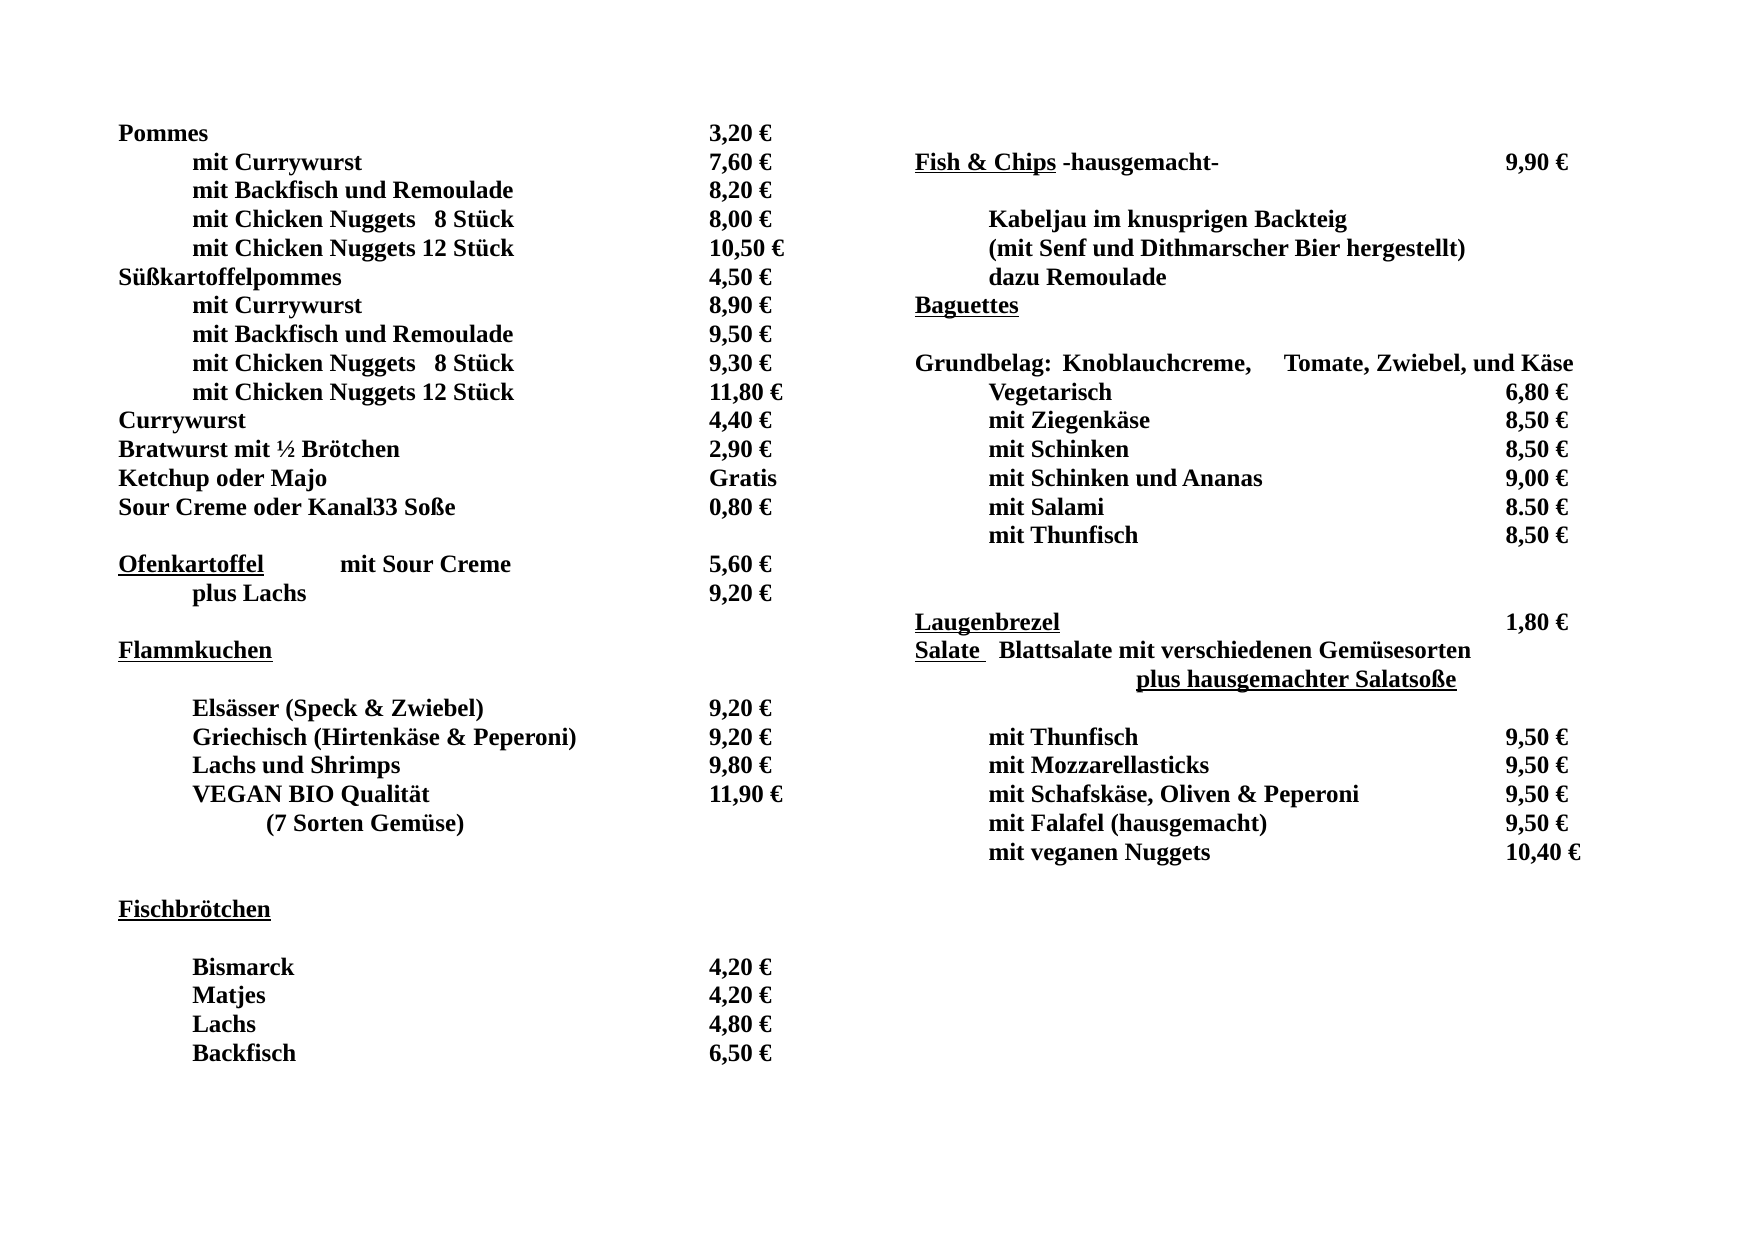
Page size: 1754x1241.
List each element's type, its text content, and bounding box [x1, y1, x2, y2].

text Vegetarisch 6,80 € [914, 377, 1636, 406]
text mit veganen Nuggets 10,40 € [914, 837, 1636, 866]
text mit Ziegenkäse 8,50 € [914, 406, 1636, 434]
text Elsässer (Speck & Zwiebel) 9,20 € [118, 693, 839, 722]
text Kabeljau im knusprigen Backteig [914, 204, 1636, 233]
text Sour Creme oder Kanal33 Soße 0,80 € [118, 492, 839, 521]
text plus Lachs 9,20 € [118, 578, 839, 607]
text Fish & Chips -hausgemacht- 9,90 € [914, 147, 1636, 176]
text Laugenbrezel 1,80 € [914, 607, 1636, 636]
text Salate Blattsalate mit verschiedenen Gemüsesorten [914, 636, 1636, 664]
text mit Chicken Nuggets 12 Stück 11,80 € [118, 377, 839, 406]
text mit Chicken Nuggets 8 Stück 9,30 € [118, 348, 839, 377]
text mit Currywurst 8,90 € [118, 291, 839, 319]
text mit Falafel (hausgemacht) 9,50 € [914, 808, 1636, 837]
text mit Backfisch und Remoulade 9,50 € [118, 319, 839, 348]
text mit Chicken Nuggets 8 Stück 8,00 € [118, 204, 839, 233]
text Süßkartoffelpommes 4,50 € [118, 262, 839, 291]
text Pommes 3,20 € [118, 118, 839, 147]
text Ofenkartoffel mit Sour Creme 5,60 € [118, 549, 839, 578]
text mit Schafskäse, Oliven & Peperoni 9,50 € [914, 779, 1636, 808]
text mit Chicken Nuggets 12 Stück 10,50 € [118, 233, 839, 262]
text mit Schinken 8,50 € [914, 434, 1636, 463]
text mit Backfisch und Remoulade 8,20 € [118, 176, 839, 204]
text mit Currywurst 7,60 € [118, 147, 839, 176]
text Fischbrötchen [118, 894, 839, 923]
text Flammkuchen [118, 636, 839, 664]
text (7 Sorten Gemüse) [118, 808, 839, 837]
text Griechisch (Hirtenkäse & Peperoni) 9,20 € [118, 722, 839, 751]
text mit Mozzarellasticks 9,50 € [914, 751, 1636, 779]
text Lachs 4,80 € [118, 1009, 839, 1038]
text dazu Remoulade [914, 262, 1636, 291]
text Backfisch 6,50 € [118, 1038, 839, 1067]
text Ketchup oder Majo Gratis [118, 463, 839, 492]
text mit Thunfisch 8,50 € [914, 521, 1636, 549]
text Bratwurst mit ½ Brötchen 2,90 € [118, 434, 839, 463]
text Bismarck 4,20 € [118, 952, 839, 981]
text Baguettes [914, 291, 1636, 319]
text plus hausgemachter Salatsoße [914, 664, 1636, 693]
text mit Schinken und Ananas 9,00 € [914, 463, 1636, 492]
text Matjes 4,20 € [118, 981, 839, 1009]
text Lachs und Shrimps 9,80 € [118, 751, 839, 779]
text Grundbelag: Knoblauchcreme, Tomate, Zwiebel, und Käse [914, 348, 1636, 377]
text (mit Senf und Dithmarscher Bier hergestellt) [914, 233, 1636, 262]
text VEGAN BIO Qualität 11,90 € [118, 779, 839, 808]
text mit Salami 8.50 € [914, 492, 1636, 521]
text mit Thunfisch 9,50 € [914, 722, 1636, 751]
text Currywurst 4,40 € [118, 406, 839, 434]
